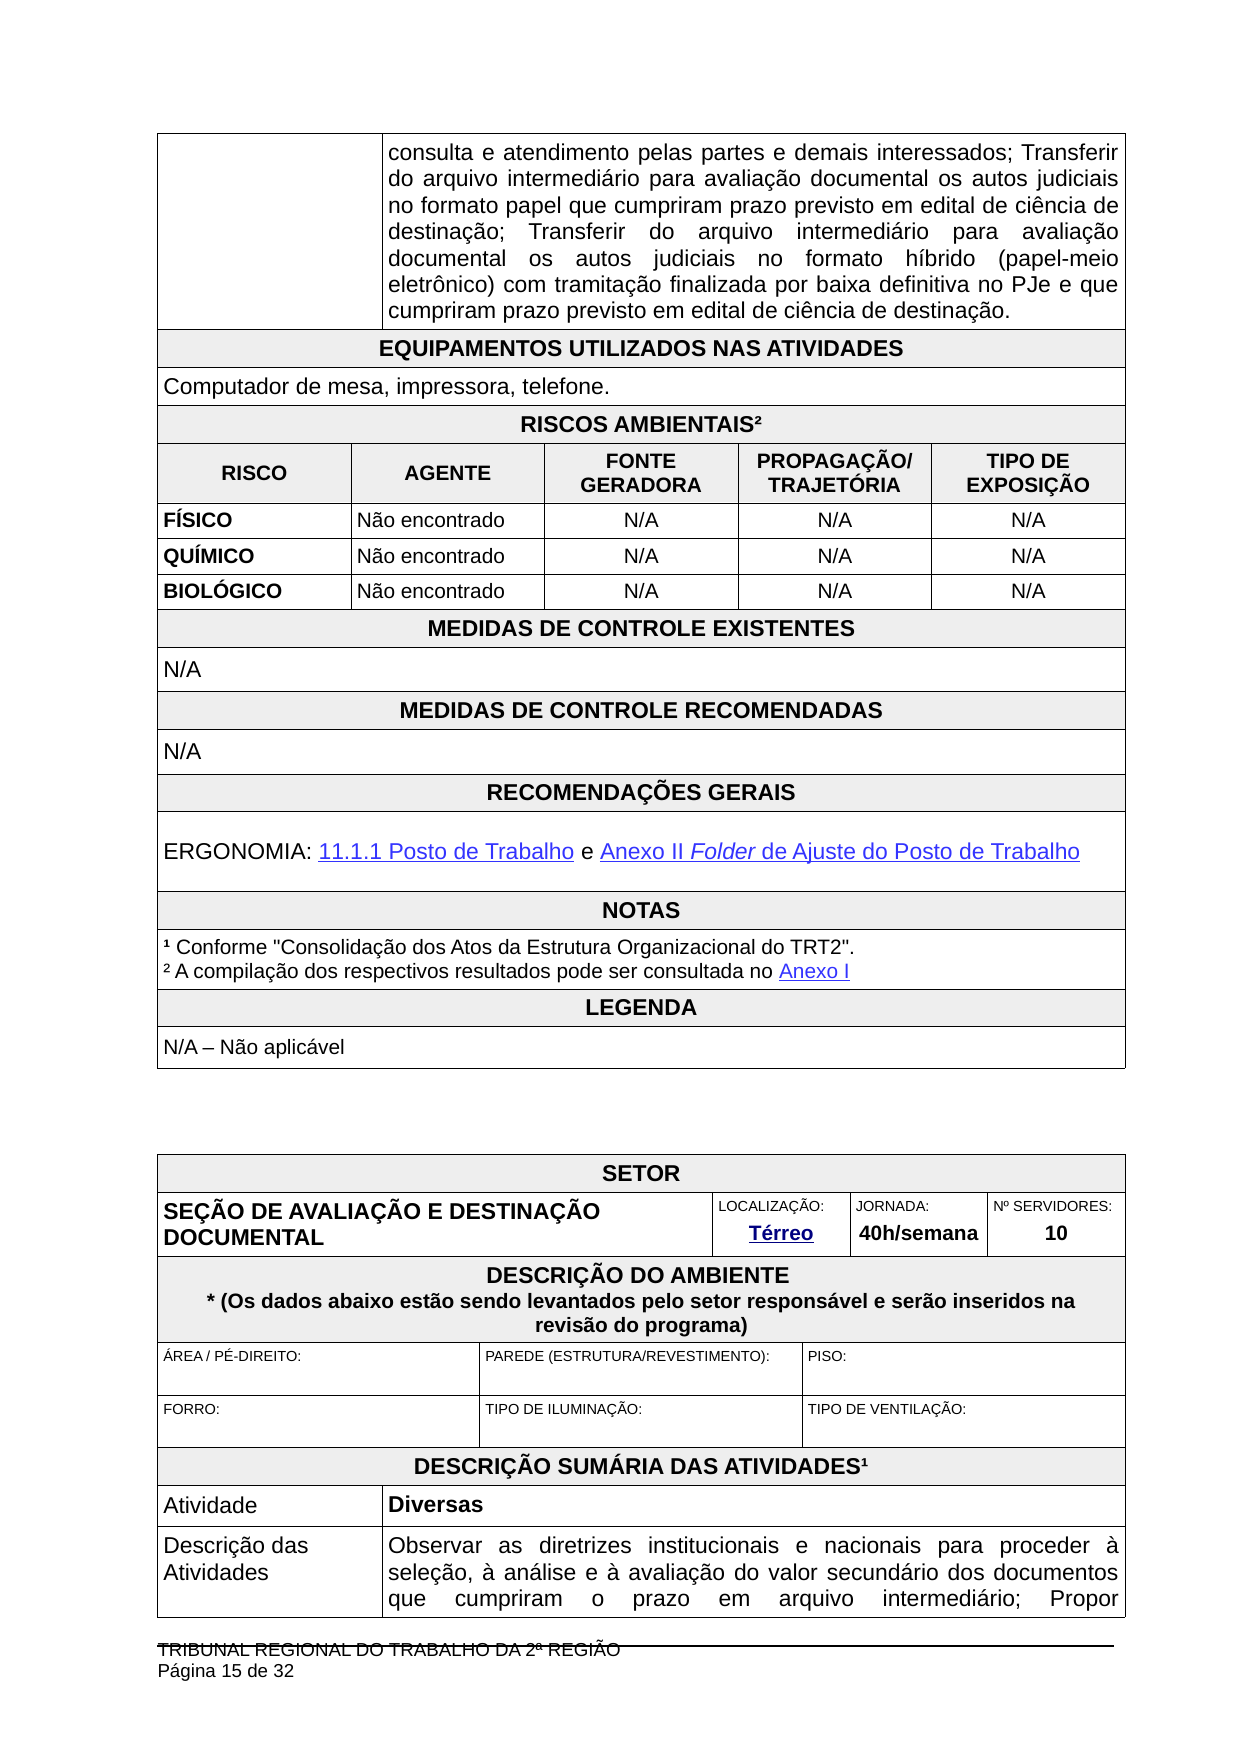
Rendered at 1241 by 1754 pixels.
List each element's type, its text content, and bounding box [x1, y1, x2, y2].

table_cell [158, 134, 382, 329]
table_cell FORRO: [158, 1396, 479, 1447]
table_cell AGENTE [352, 444, 544, 502]
table_cell DESCRIÇÃO SUMÁRIA DAS ATIVIDADES¹ [158, 1448, 1125, 1485]
table_cell N/A [932, 575, 1125, 609]
table_cell PAREDE (ESTRUTURA/REVESTIMENTO): [480, 1343, 802, 1394]
table_cell JORNADA: 40h/semana [851, 1193, 987, 1256]
table_cell N/A [932, 539, 1125, 573]
table_cell FONTE GERADORA [545, 444, 738, 502]
table_cell TIPO DE ILUMINAÇÃO: [480, 1396, 802, 1447]
table_cell N/A [739, 504, 931, 538]
table_cell MEDIDAS DE CONTROLE EXISTENTES [158, 610, 1125, 647]
table_cell Observar as diretrizes institucionais e nacionais para proceder à seleção, à análise e à avaliação do valor secundário dos documentos que cumpriram o prazo em arquivo intermediário; Propor [383, 1527, 1125, 1617]
table_cell N/A [932, 504, 1125, 538]
table_cell FÍSICO [158, 504, 351, 538]
table_cell Nº SERVIDORES: 10 [988, 1193, 1125, 1256]
table_cell N/A [158, 730, 1125, 773]
table_cell N/A [545, 539, 738, 573]
table_cell Diversas [383, 1486, 1125, 1526]
table_cell N/A [545, 504, 738, 538]
table_cell consulta e atendimento pelas partes e demais interessados; Transferir do arquivo intermediário para avaliação documental os autos judiciais no formato papel que cumpriram prazo previsto em edital de ciência de destinação; Transferir do arquivo intermediário para avaliação documental os autos judiciais no formato híbrido (papel-meio eletrônico) com tramitação finalizada por baixa definitiva no PJe e que cumpriram prazo previsto em edital de ciência de destinação. [383, 134, 1125, 329]
table_cell ERGONOMIA: 11.1.1 Posto de Trabalho e Anexo II Folder de Ajuste do Posto de Trabalho [158, 812, 1125, 891]
table_header SETOR [158, 1155, 1125, 1192]
table_cell RISCOS AMBIENTAIS² [158, 406, 1125, 443]
table_cell N/A [545, 575, 738, 609]
table_cell TIPO DE EXPOSIÇÃO [932, 444, 1125, 502]
table_cell Não encontrado [352, 504, 544, 538]
table_cell PROPAGAÇÃO/ TRAJETÓRIA [739, 444, 931, 502]
table_cell NOTAS [158, 892, 1125, 929]
table_cell N/A – Não aplicável [158, 1027, 1125, 1068]
table_cell Não encontrado [352, 539, 544, 573]
table_cell DESCRIÇÃO DO AMBIENTE * (Os dados abaixo estão sendo levantados pelo setor responsável e serão inseridos na revisão do programa) [158, 1257, 1125, 1342]
table_cell PISO: [803, 1343, 1125, 1394]
table_cell LEGENDA [158, 990, 1125, 1026]
table_cell LOCALIZAÇÃO: Térreo [713, 1193, 850, 1256]
table_cell Atividade [158, 1486, 382, 1526]
table_cell Computador de mesa, impressora, telefone. [158, 368, 1125, 405]
table_cell RISCO [158, 444, 351, 502]
table_cell Não encontrado [352, 575, 544, 609]
table_cell N/A [739, 575, 931, 609]
table_cell ¹ Conforme "Consolidação dos Atos da Estrutura Organizacional do TRT2". ² A compilação dos respectivos resultados pode ser consultada no Anexo I [158, 930, 1125, 988]
table_cell TIPO DE VENTILAÇÃO: [803, 1396, 1125, 1447]
table_cell N/A [158, 648, 1125, 691]
table_cell MEDIDAS DE CONTROLE RECOMENDADAS [158, 692, 1125, 729]
table_cell SEÇÃO DE AVALIAÇÃO E DESTINAÇÃO DOCUMENTAL [158, 1193, 712, 1256]
table_cell EQUIPAMENTOS UTILIZADOS NAS ATIVIDADES [158, 330, 1125, 367]
table_cell Descrição das Atividades [158, 1527, 382, 1617]
table_cell ÁREA / PÉ-DIREITO: [158, 1343, 479, 1394]
table_cell RECOMENDAÇÕES GERAIS [158, 775, 1125, 811]
table_cell BIOLÓGICO [158, 575, 351, 609]
table_cell N/A [739, 539, 931, 573]
table_cell QUÍMICO [158, 539, 351, 573]
